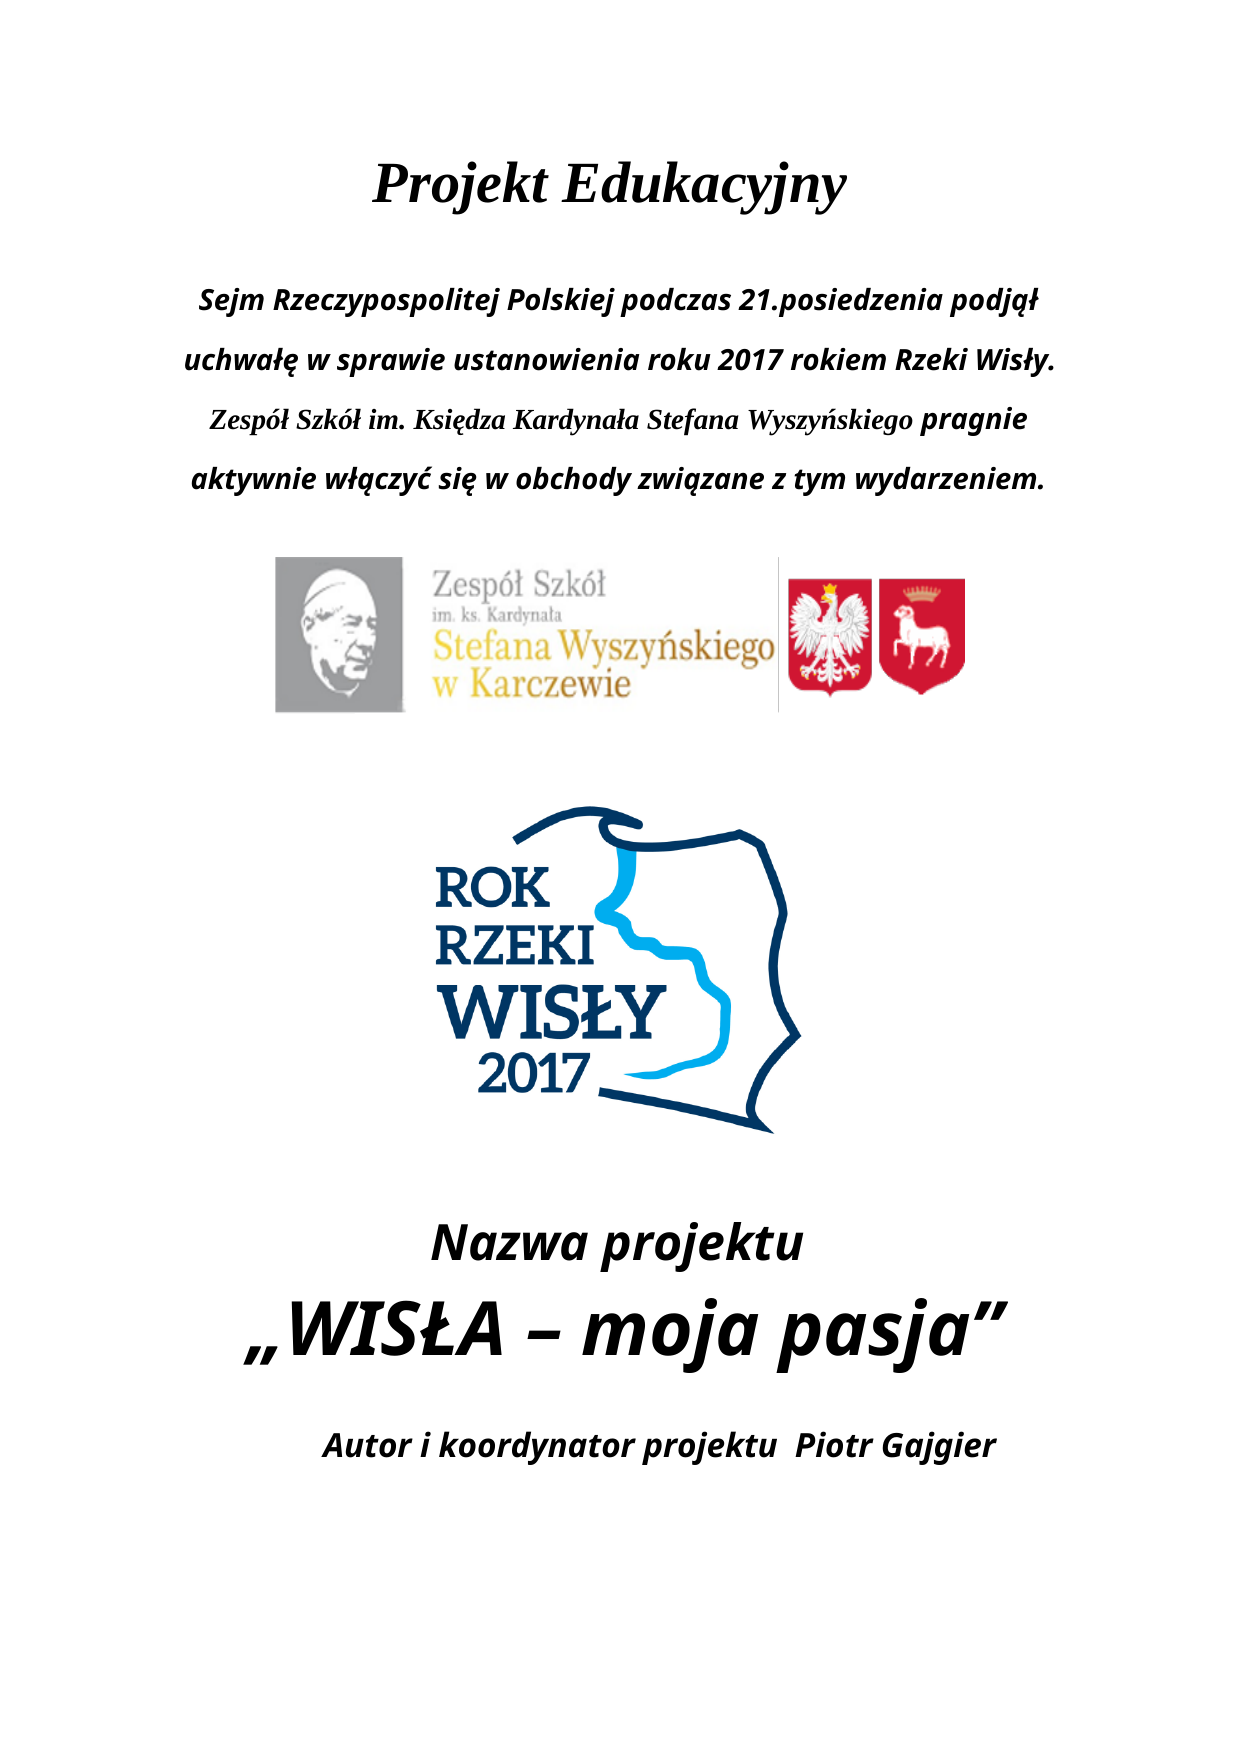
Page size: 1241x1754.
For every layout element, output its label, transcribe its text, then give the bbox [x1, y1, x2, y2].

text „WISŁA – moja pasja” [148, 1275, 1093, 1377]
text Projekt Edukacyjny [148, 148, 1093, 215]
text Sejm Rzeczypospolitej Polskiej podczas 21.posiedzenia podjął uchwałę w sprawie ustanowienia roku 2017 rokiem Rzeki Wisły. Zespół Szkół im. Księdza Kardynała Stefana Wyszyńskiego pragnie aktywnie włączyć się w obchody związane z tym wydarzeniem. [148, 279, 1093, 498]
text Autor i koordynator projektu Piotr Gajgier [148, 1377, 1093, 1479]
text Nazwa projektu [148, 1207, 1093, 1275]
